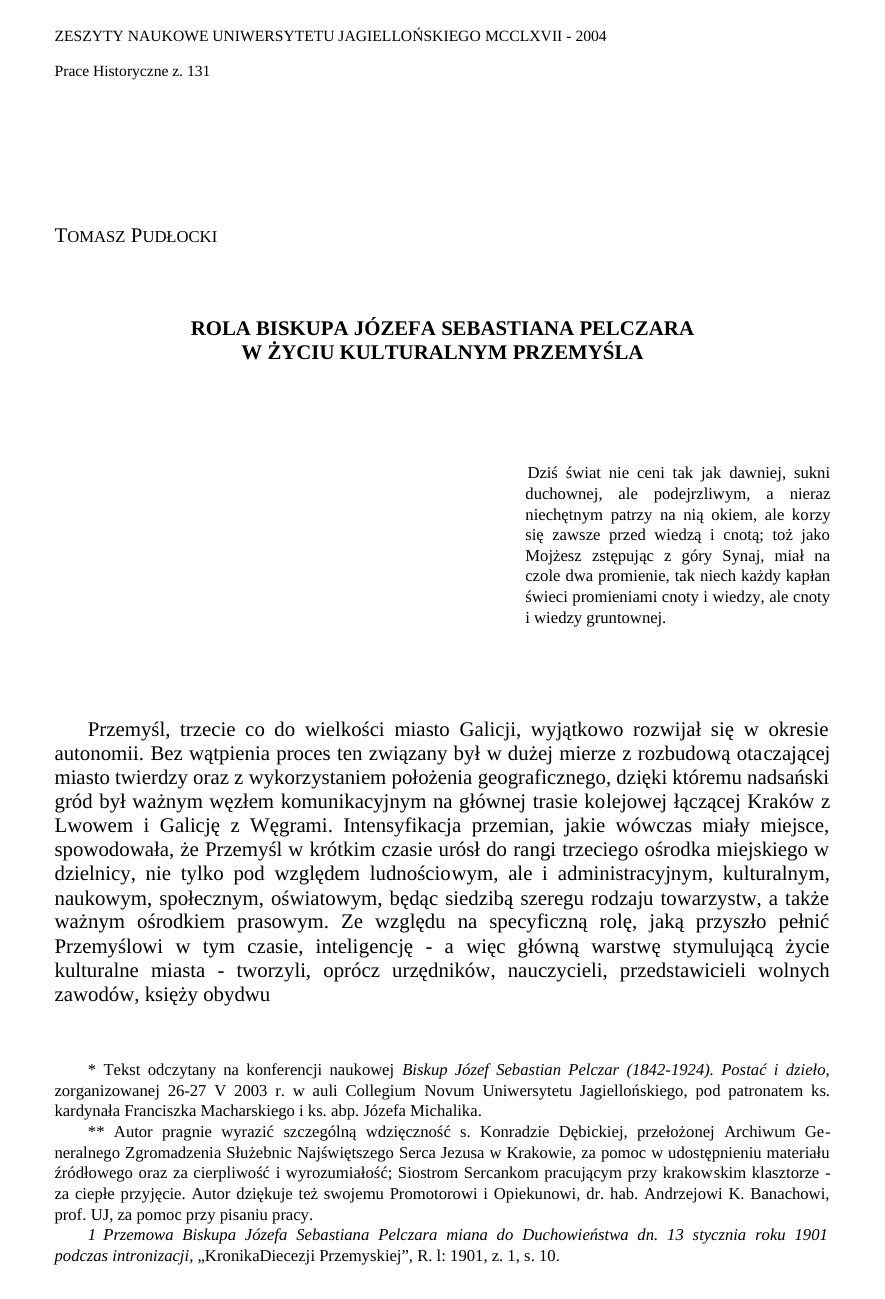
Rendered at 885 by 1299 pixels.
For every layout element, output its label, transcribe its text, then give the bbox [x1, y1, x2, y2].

text * Tekst odczytany na konferencji naukowej Biskup Józef Sebastian Pelczar (1842-1924). Postać i dzieło, zorganizowanej 26-27 V 2003 r. w auli Collegium Novum Uniwersytetu Jagiellońskiego, pod patronatem ks. kardynała Franciszka Macharskiego i ks. abp. Józefa Michalika. [54, 1060, 830, 1120]
text ** Autor pragnie wyrazić szczególną wdzięczność s. Konradzie Dębickiej, przełożonej Archiwum Ge­neralnego Zgromadzenia Służebnic Najświętszego Serca Jezusa w Krakowie, za pomoc w udostępnieniu materiału źródłowego oraz za cierpliwość i wyrozumiałość; Siostrom Sercankom pracującym przy krakow­skim klasztorze - za ciepłe przyjęcie. Autor dziękuje też swojemu Promotorowi i Opiekunowi, dr. hab. Andrzejowi K. Banachowi, prof. UJ, za pomoc przy pisaniu pracy. [54, 1122, 830, 1223]
text Przemyśl, trzecie co do wielkości miasto Galicji, wyjątkowo rozwijał się w okresie autonomii. Bez wątpienia proces ten związany był w dużej mierze z rozbudową ota­czającej miasto twierdzy oraz z wykorzystaniem położenia geograficznego, dzięki któremu nadsański gród był ważnym węzłem komunikacyjnym na głównej trasie ko­lejowej łączącej Kraków z Lwowem i Galicję z Węgrami. Intensyfikacja przemian, jakie wówczas miały miejsce, spowodowała, że Przemyśl w krótkim czasie urósł do rangi trzeciego ośrodka miejskiego w dzielnicy, nie tylko pod względem ludnościo­wym, ale i administracyjnym, kulturalnym, naukowym, społecznym, oświatowym, będąc siedzibą szeregu rodzaju towarzystw, a także ważnym ośrodkiem prasowym. Ze względu na specyficzną rolę, jaką przyszło pełnić Przemyślowi w tym czasie, inteli­gencję - a więc główną warstwę stymulującą życie kulturalne miasta - tworzyli, oprócz urzędników, nauczycieli, przedstawicieli wolnych zawodów, księży obydwu [54, 717, 830, 1006]
text ROLA BISKUPA JÓZEFA SEBASTIANA PELCZARA W ŻYCIU KULTURALNYM PRZEMYŚLA [54, 316, 830, 364]
text Dziś świat nie ceni tak jak dawniej, sukni duchownej, ale podejrzliwym, a nieraz niechętnym patrzy na nią okiem, ale ko­rzy się zawsze przed wiedzą i cnotą; toż jako Mojżesz zstępując z góry Synaj, miał na czole dwa promienie, tak niech każdy kapłan świeci promieniami cnoty i wiedzy, ale cnoty i wiedzy gruntownej. [525, 463, 830, 627]
text Tomasz Pudłocki [54, 222, 830, 247]
text ZESZYTY NAUKOWE UNIWERSYTETU JAGIELLOŃSKIEGO MCCLXVII - 2004 [54, 26, 830, 44]
list Przemowa Biskupa Józefa Sebastiana Pelczara miana do Duchowieństwa dn. 13 stycznia roku 1901 podczas intronizacji, „KronikaDiecezji Przemyskiej”, R. l: 1901, z. 1, s. 10. [54, 1225, 830, 1265]
text Prace Historyczne z. 131 [54, 62, 830, 80]
